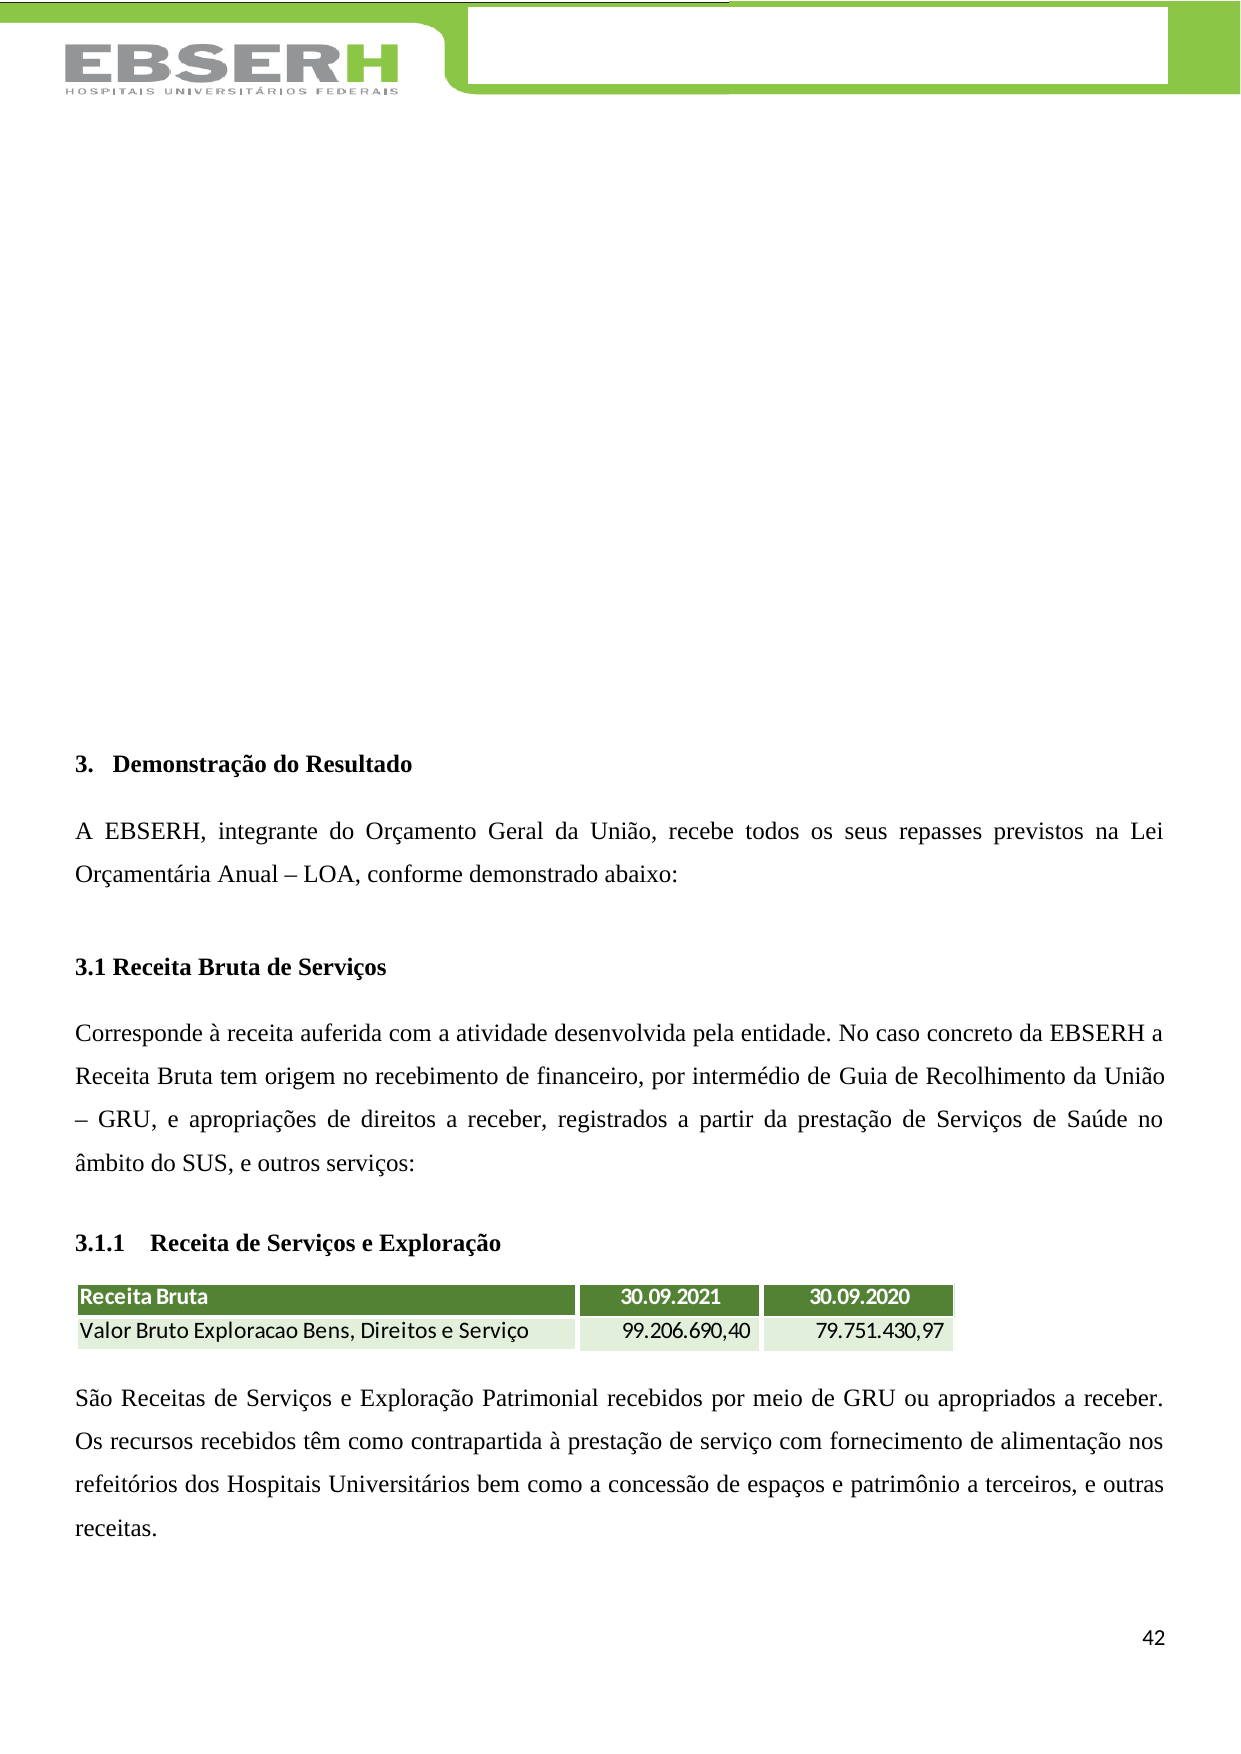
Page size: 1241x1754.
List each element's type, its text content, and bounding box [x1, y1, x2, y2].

text A EBSERH, integrante do Orçamento Geral da União, recebe todos os seus repasses previstos na Lei Orçamentária Anual – LOA, conforme demonstrado abaixo: [75, 816, 1165, 888]
text São Receitas de Serviços e Exploração Patrimonial recebidos por meio de GRU ou apropriados a receber. Os recursos recebidos têm como contrapartida à prestação de serviço com fornecimento de alimentação nos refeitórios dos Hospitais Universitários bem como a concessão de espaços e patrimônio a terceiros, e outras receitas. [75, 1383, 1165, 1541]
list Demonstração do Resultado [75, 749, 1165, 778]
text Corresponde à receita auferida com a atividade desenvolvida pela entidade. No caso concreto da EBSERH a Receita Bruta tem origem no recebimento de financeiro, por intermédio de Guia de Recolhimento da União – GRU, e apropriações de direitos a receber, registrados a partir da prestação de Serviços de Saúde no âmbito do SUS, e outros serviços: [75, 1018, 1165, 1176]
list Receita Bruta de Serviços [75, 952, 1165, 981]
list Receita de Serviços e Exploração [75, 1228, 1165, 1257]
